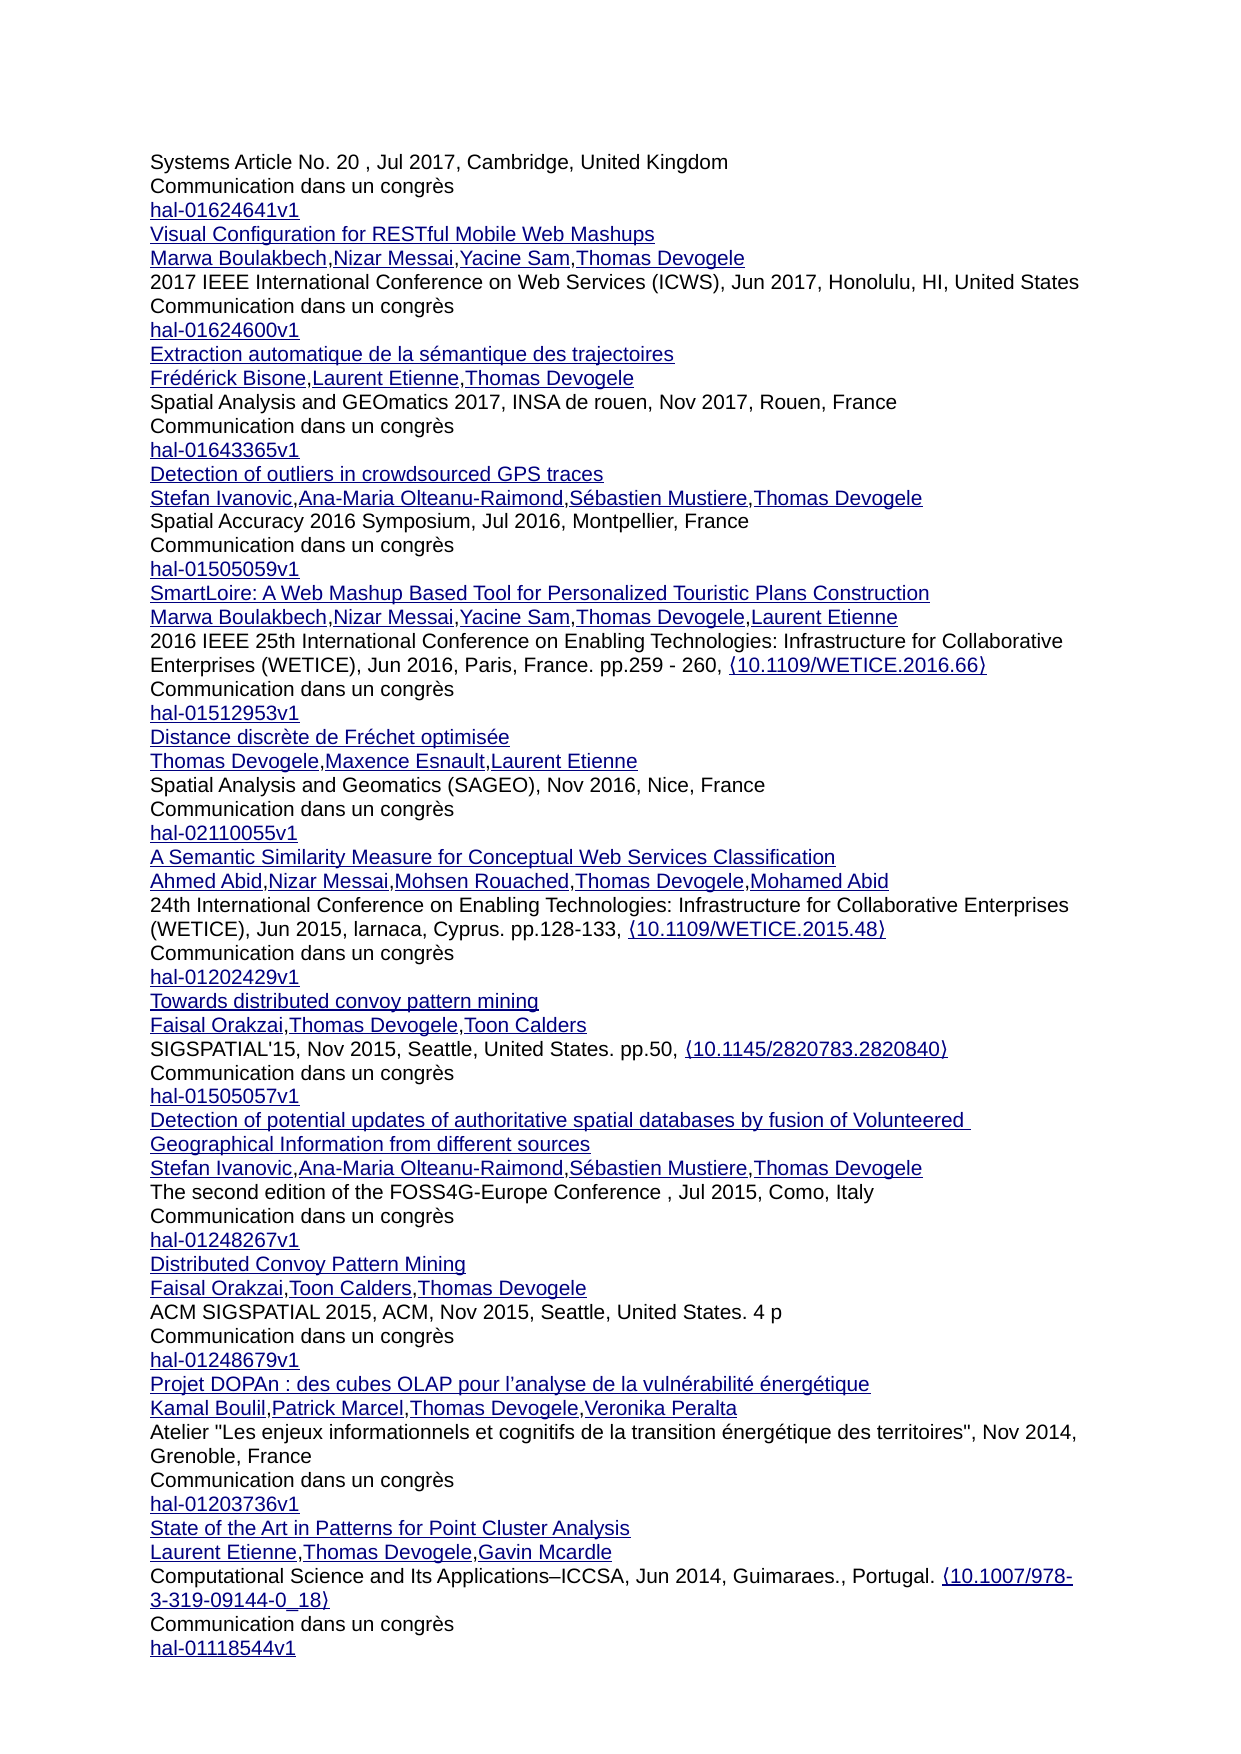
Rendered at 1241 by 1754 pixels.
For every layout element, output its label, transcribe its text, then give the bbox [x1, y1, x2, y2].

table_cell State of the Art in Patterns for Point Cluster Analysis Laurent Etienne,Thomas Devogele,Gavin Mcardle Computational Science and Its Applications–ICCSA, Jun 2014, Guimaraes., Portugal. ⟨10.1007/978-3-319-09144-0_18⟩ Communication dans un congrès hal-01118544v1 [150, 1516, 1090, 1659]
table_cell Projet DOPAn : des cubes OLAP pour l’analyse de la vulnérabilité énergétique Kamal Boulil,Patrick Marcel,Thomas Devogele,Veronika Peralta Atelier "Les enjeux informationnels et cognitifs de la transition énergétique des territoires", Nov 2014, Grenoble, France Communication dans un congrès hal-01203736v1 [150, 1372, 1090, 1516]
table_cell SmartLoire: A Web Mashup Based Tool for Personalized Touristic Plans Construction Marwa Boulakbech,Nizar Messai,Yacine Sam,Thomas Devogele,Laurent Etienne 2016 IEEE 25th International Conference on Enabling Technologies: Infrastructure for Collaborative Enterprises (WETICE), Jun 2016, Paris, France. pp.259 - 260, ⟨10.1109/WETICE.2016.66⟩ Communication dans un congrès hal-01512953v1 [150, 581, 1090, 725]
table_cell Detection of potential updates of authoritative spatial databases by fusion of Volunteered Geographical Information from different sources Stefan Ivanovic,Ana-Maria Olteanu-Raimond,Sébastien Mustiere,Thomas Devogele The second edition of the FOSS4G-Europe Conference , Jul 2015, Como, Italy Communication dans un congrès hal-01248267v1 [150, 1108, 1090, 1252]
table_cell Visual Configuration for RESTful Mobile Web Mashups Marwa Boulakbech,Nizar Messai,Yacine Sam,Thomas Devogele 2017 IEEE International Conference on Web Services (ICWS), Jun 2017, Honolulu, HI, United States Communication dans un congrès hal-01624600v1 [150, 222, 1090, 342]
table_cell Distributed Convoy Pattern Mining Faisal Orakzai,Toon Calders,Thomas Devogele ACM SIGSPATIAL 2015, ACM, Nov 2015, Seattle, United States. 4 p Communication dans un congrès hal-01248679v1 [150, 1252, 1090, 1372]
table_cell Distance discrète de Fréchet optimisée Thomas Devogele,Maxence Esnault,Laurent Etienne Spatial Analysis and Geomatics (SAGEO), Nov 2016, Nice, France Communication dans un congrès hal-02110055v1 [150, 725, 1090, 845]
table_cell Detection of outliers in crowdsourced GPS traces Stefan Ivanovic,Ana-Maria Olteanu-Raimond,Sébastien Mustiere,Thomas Devogele Spatial Accuracy 2016 Symposium, Jul 2016, Montpellier, France Communication dans un congrès hal-01505059v1 [150, 461, 1090, 581]
table_cell A Semantic Similarity Measure for Conceptual Web Services Classification Ahmed Abid,Nizar Messai,Mohsen Rouached,Thomas Devogele,Mohamed Abid 24th International Conference on Enabling Technologies: Infrastructure for Collaborative Enterprises (WETICE), Jun 2015, larnaca, Cyprus. pp.128-133, ⟨10.1109/WETICE.2015.48⟩ Communication dans un congrès hal-01202429v1 [150, 845, 1090, 988]
table_cell Extraction automatique de la sémantique des trajectoires Frédérick Bisone,Laurent Etienne,Thomas Devogele Spatial Analysis and GEOmatics 2017, INSA de rouen, Nov 2017, Rouen, France Communication dans un congrès hal-01643365v1 [150, 342, 1090, 461]
table_cell Towards distributed convoy pattern mining Faisal Orakzai,Thomas Devogele,Toon Calders SIGSPATIAL'15, Nov 2015, Seattle, United States. pp.50, ⟨10.1145/2820783.2820840⟩ Communication dans un congrès hal-01505057v1 [150, 989, 1090, 1108]
table_cell Systems Article No. 20 , Jul 2017, Cambridge, United Kingdom Communication dans un congrès hal-01624641v1 [150, 150, 1090, 222]
